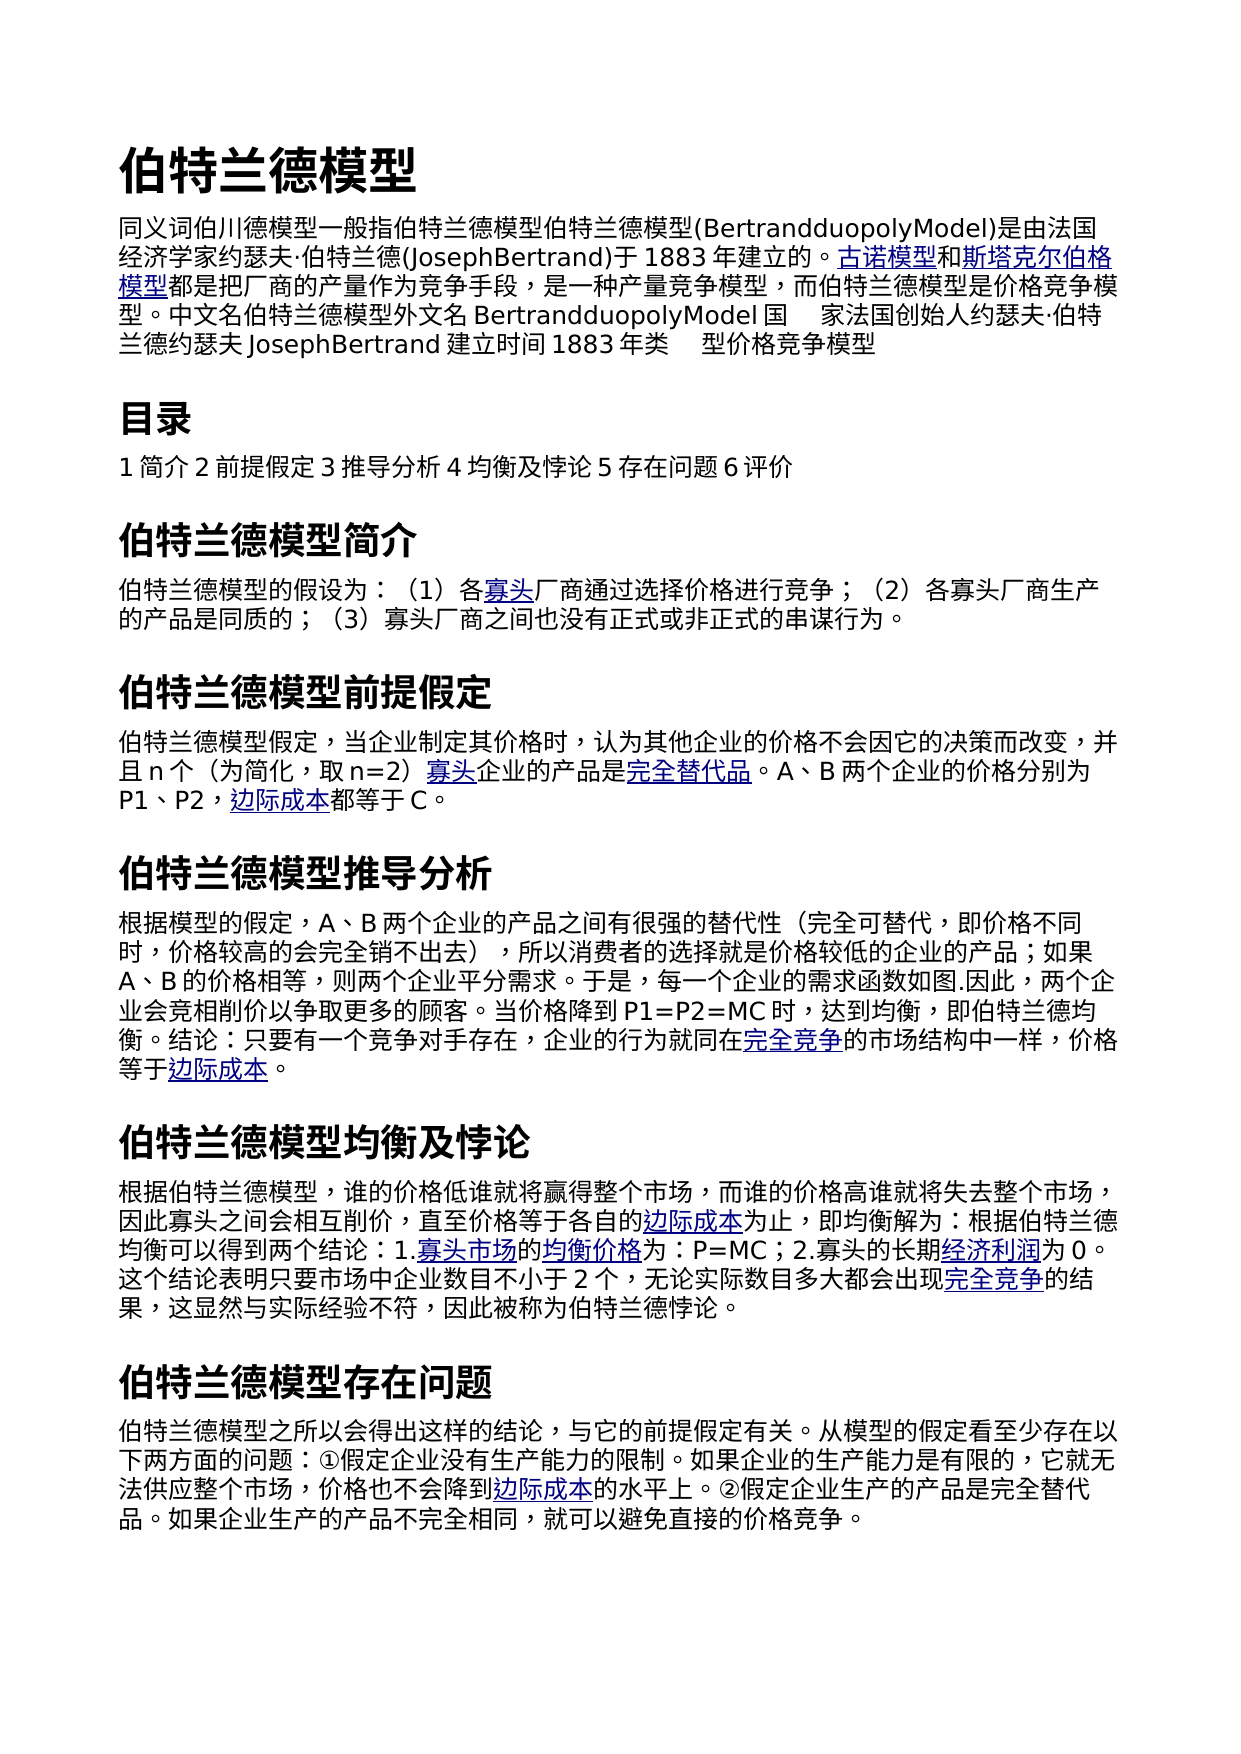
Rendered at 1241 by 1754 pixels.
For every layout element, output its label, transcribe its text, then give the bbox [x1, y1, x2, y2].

text 1简介2前提假定3推导分析4均衡及悖论5存在问题6评价 [118, 453, 1122, 482]
subtitle 伯特兰德模型 [118, 143, 1122, 201]
text 同义词伯川德模型一般指伯特兰德模型伯特兰德模型(BertrandduopolyModel)是由法国经济学家约瑟夫·伯特兰德(JosephBertrand)于1883年建立的。古诺模型和斯塔克尔伯格模型都是把厂商的产量作为竞争手段，是一种产量竞争模型，而伯特兰德模型是价格竞争模型。中文名伯特兰德模型外文名BertrandduopolyModel国 家法国创始人约瑟夫·伯特兰德约瑟夫JosephBertrand建立时间1883年类 型价格竞争模型 [118, 214, 1122, 360]
subtitle 伯特兰德模型推导分析 [118, 853, 1122, 897]
subtitle 伯特兰德模型存在问题 [118, 1361, 1122, 1405]
text 根据模型的假定，A、B两个企业的产品之间有很强的替代性（完全可替代，即价格不同时，价格较高的会完全销不出去），所以消费者的选择就是价格较低的企业的产品；如果A、B的价格相等，则两个企业平分需求。于是，每一个企业的需求函数如图.因此，两个企业会竞相削价以争取更多的顾客。当价格降到P1=P2=MC时，达到均衡，即伯特兰德均衡。结论：只要有一个竞争对手存在，企业的行为就同在完全竞争的市场结构中一样，价格等于边际成本。 [118, 909, 1122, 1084]
text 伯特兰德模型假定，当企业制定其价格时，认为其他企业的价格不会因它的决策而改变，并且n个（为简化，取n=2）寡头企业的产品是完全替代品。A、B两个企业的价格分别为P1、P2，边际成本都等于C。 [118, 728, 1122, 816]
text 伯特兰德模型的假设为：（1）各寡头厂商通过选择价格进行竞争；（2）各寡头厂商生产的产品是同质的；（3）寡头厂商之间也没有正式或非正式的串谋行为。 [118, 576, 1122, 634]
text 伯特兰德模型之所以会得出这样的结论，与它的前提假定有关。从模型的假定看至少存在以下两方面的问题：①假定企业没有生产能力的限制。如果企业的生产能力是有限的，它就无法供应整个市场，价格也不会降到边际成本的水平上。②假定企业生产的产品是完全替代品。如果企业生产的产品不完全相同，就可以避免直接的价格竞争。 [118, 1417, 1122, 1534]
text 根据伯特兰德模型，谁的价格低谁就将赢得整个市场，而谁的价格高谁就将失去整个市场，因此寡头之间会相互削价，直至价格等于各自的边际成本为止，即均衡解为：根据伯特兰德均衡可以得到两个结论：1.寡头市场的均衡价格为：P=MC；2.寡头的长期经济利润为0。这个结论表明只要市场中企业数目不小于2个，无论实际数目多大都会出现完全竞争的结果，这显然与实际经验不符，因此被称为伯特兰德悖论。 [118, 1178, 1122, 1324]
subtitle 伯特兰德模型前提假定 [118, 672, 1122, 716]
subtitle 伯特兰德模型简介 [118, 520, 1122, 564]
subtitle 目录 [118, 397, 1122, 441]
subtitle 伯特兰德模型均衡及悖论 [118, 1122, 1122, 1165]
